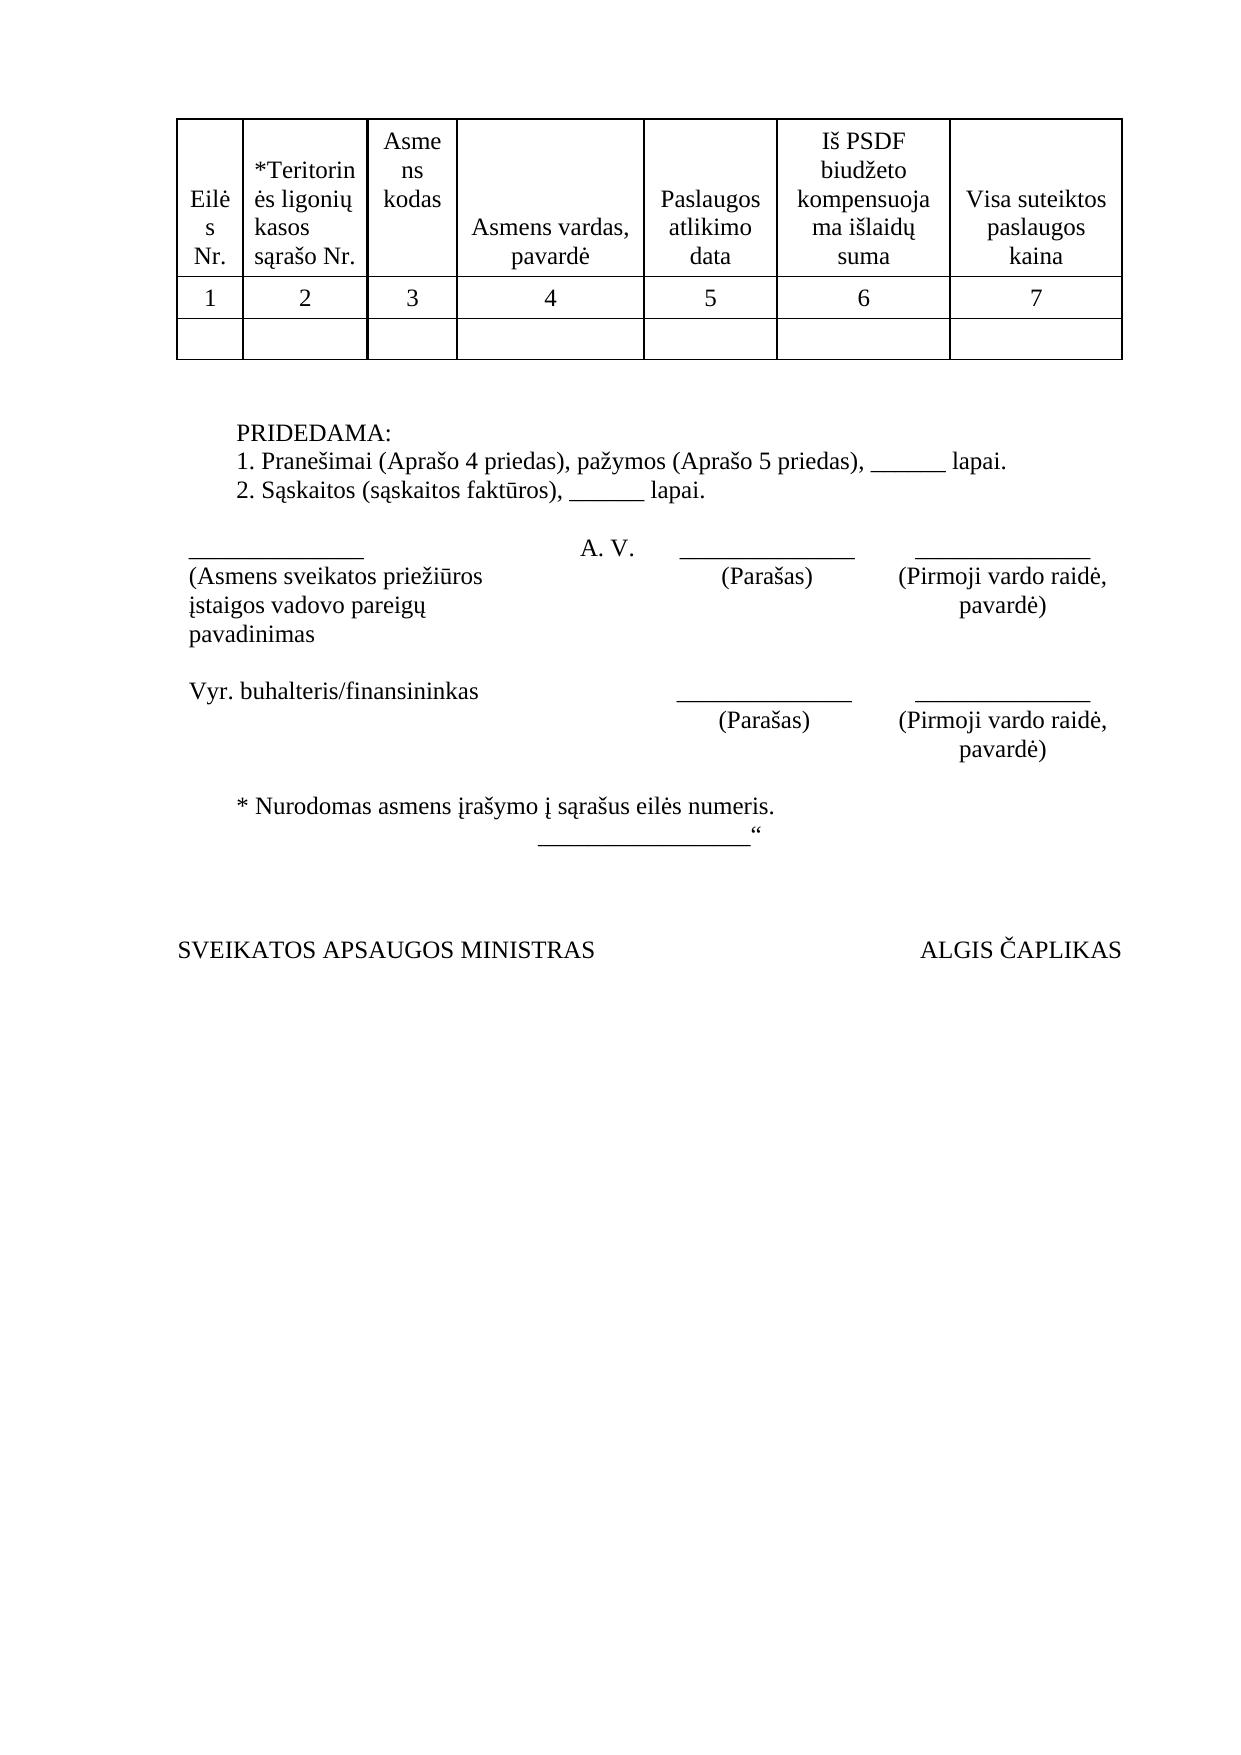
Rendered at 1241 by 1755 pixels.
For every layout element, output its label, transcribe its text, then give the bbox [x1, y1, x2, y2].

table_header ______________ (Parašas) [651, 533, 883, 648]
table_header ______________ (Asmens sveikatos priežiūros įstaigos vadovo pareigų pavadinimas [177, 533, 563, 648]
table_header Vyr. buhalteris/finansininkas [177, 676, 645, 763]
table_header ______________ (Parašas) [645, 676, 883, 763]
text * Nurodomas asmens įrašymo į sąrašus eilės numeris. [177, 791, 1122, 820]
text PRIDEDAMA: [177, 418, 1122, 446]
table_header Iš PSDF biudžeto kompensuojama išlaidų suma [778, 120, 949, 276]
table_header ______________ (Pirmoji vardo raidė, pavardė) [883, 676, 1122, 763]
table_cell 1 [178, 277, 242, 317]
table_cell 3 [369, 277, 456, 317]
text 1. Pranešimai (Aprašo 4 priedas), pažymos (Aprašo 5 priedas), ______ lapai. [177, 446, 1122, 475]
table_cell [458, 319, 643, 359]
table_cell [369, 319, 456, 359]
table_header ______________ (Pirmoji vardo raidė, pavardė) [883, 533, 1122, 648]
table_header A. V. [564, 533, 651, 648]
text SVEIKATOS APSAUGOS MINISTRAS ALGIS ČAPLIKAS [177, 935, 1122, 964]
table_header Asmens kodas [369, 120, 456, 276]
table_header Asmens vardas, pavardė [458, 120, 643, 276]
table_cell 7 [951, 277, 1121, 317]
table_cell 2 [244, 277, 366, 317]
table_cell 6 [778, 277, 949, 317]
table_header Paslaugos atlikimo data [645, 120, 776, 276]
table_cell [178, 319, 242, 359]
table_header *Teritorinės ligonių kasos sąrašo Nr. [244, 120, 366, 276]
table_header Visa suteiktos paslaugos kaina [951, 120, 1121, 276]
table_cell [244, 319, 366, 359]
table_cell 5 [645, 277, 776, 317]
table_cell [645, 319, 776, 359]
table_cell [778, 319, 949, 359]
table_header Eilės Nr. [178, 120, 242, 276]
text 2. Sąskaitos (sąskaitos faktūros), ______ lapai. [177, 475, 1122, 504]
table_cell [951, 319, 1121, 359]
table_cell 4 [458, 277, 643, 317]
text _________________“ [177, 820, 1122, 849]
